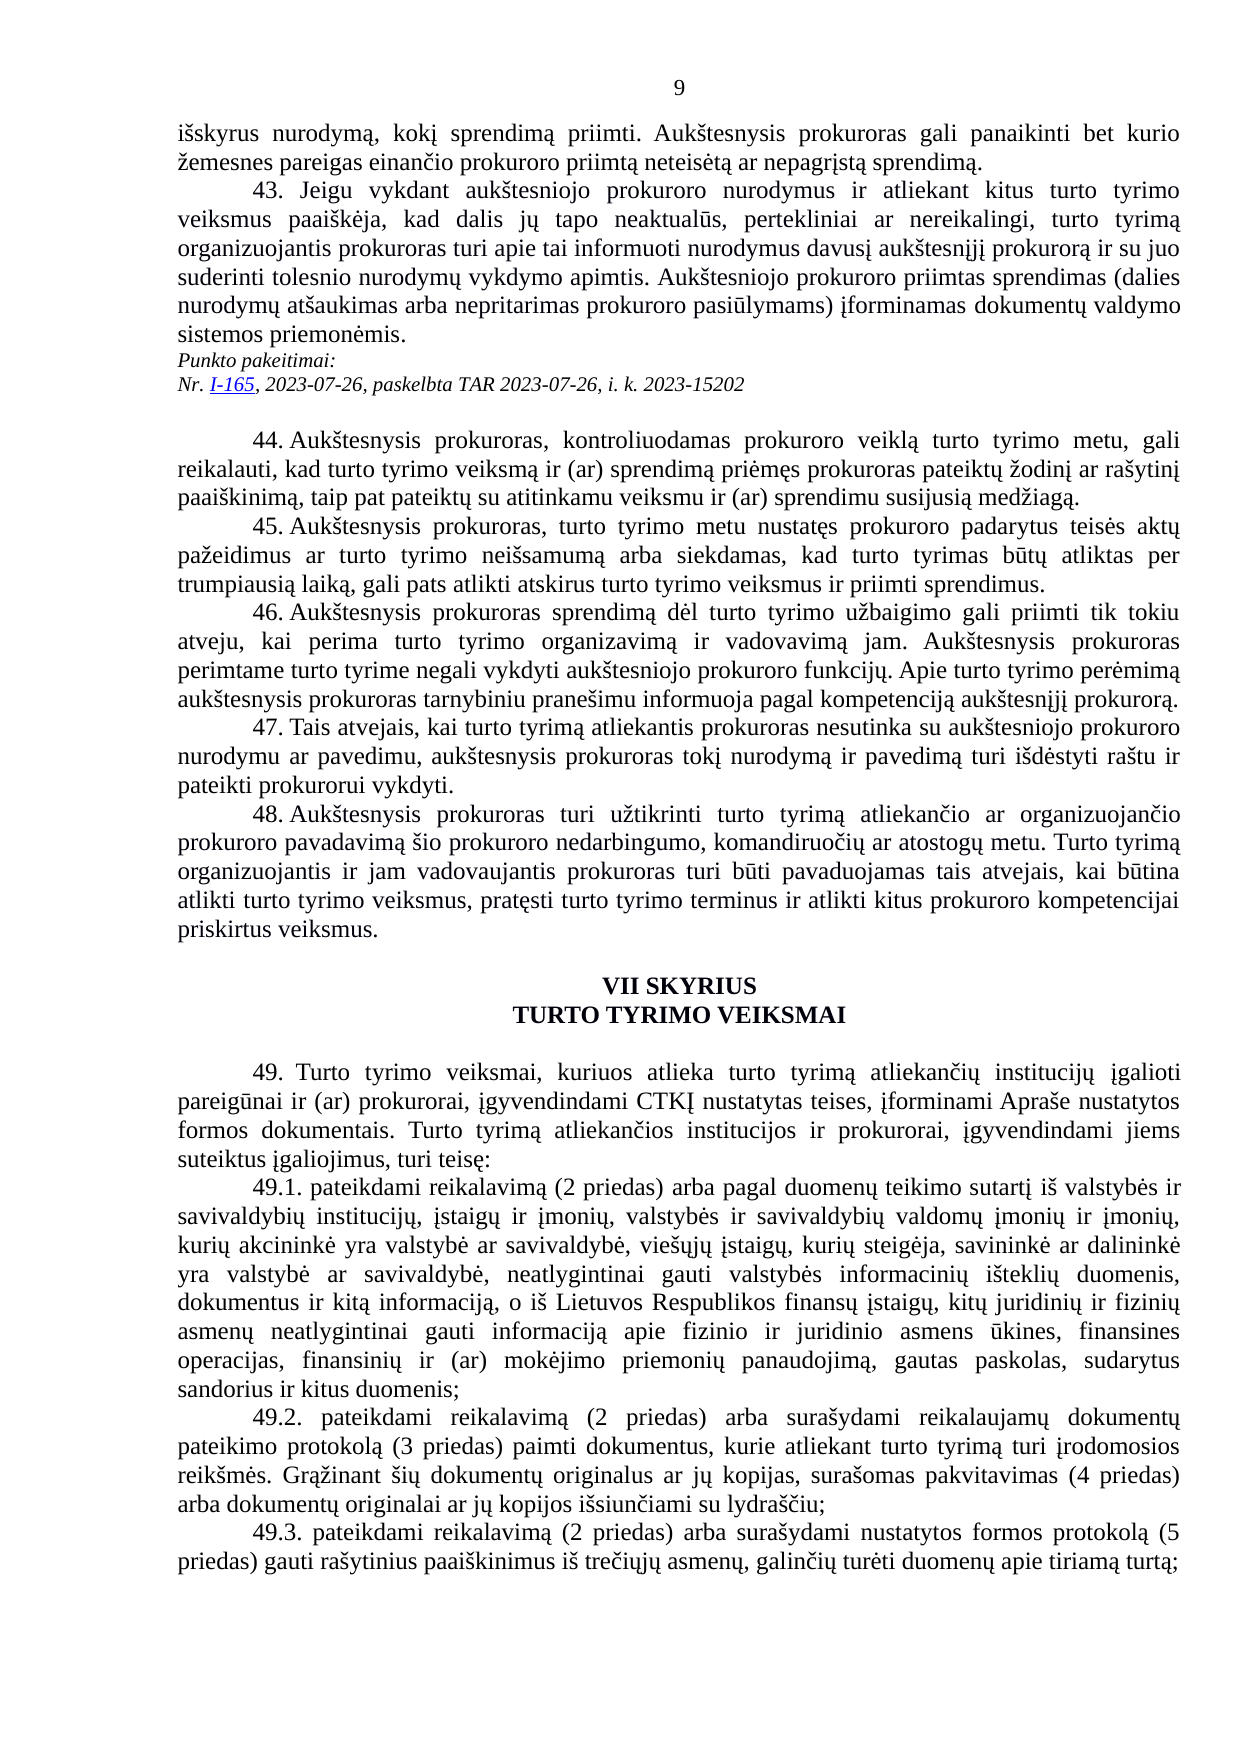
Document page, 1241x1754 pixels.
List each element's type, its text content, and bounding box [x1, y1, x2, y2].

text 44. Aukštesnysis prokuroras, kontroliuodamas prokuroro veiklą turto tyrimo metu, gali reikalauti, kad turto tyrimo veiksmą ir (ar) sprendimą priėmęs prokuroras pateiktų žodinį ar rašytinį paaiškinimą, taip pat pateiktų su atitinkamu veiksmu ir (ar) sprendimu susijusią medžiagą. [177, 425, 1181, 511]
text 43. Jeigu vykdant aukštesniojo prokuroro nurodymus ir atliekant kitus turto tyrimo veiksmus paaiškėja, kad dalis jų tapo neaktualūs, pertekliniai ar nereikalingi, turto tyrimą organizuojantis prokuroras turi apie tai informuoti nurodymus davusį aukštesnįjį prokurorą ir su juo suderinti tolesnio nurodymų vykdymo apimtis. Aukštesniojo prokuroro priimtas sprendimas (dalies nurodymų atšaukimas arba nepritarimas prokuroro pasiūlymams) įforminamas dokumentų valdymo sistemos priemonėmis. [177, 176, 1181, 348]
text 49.2. pateikdami reikalavimą (2 priedas) arba surašydami reikalaujamų dokumentų pateikimo protokolą (3 priedas) paimti dokumentus, kurie atliekant turto tyrimą turi įrodomosios reikšmės. Grąžinant šių dokumentų originalus ar jų kopijas, surašomas pakvitavimas (4 priedas) arba dokumentų originalai ar jų kopijos išsiunčiami su lydraščiu; [177, 1402, 1181, 1517]
text 46. Aukštesnysis prokuroras sprendimą dėl turto tyrimo užbaigimo gali priimti tik tokiu atveju, kai perima turto tyrimo organizavimą ir vadovavimą jam. Aukštesnysis prokuroras perimtame turto tyrime negali vykdyti aukštesniojo prokuroro funkcijų. Apie turto tyrimo perėmimą aukštesnysis prokuroras tarnybiniu pranešimu informuoja pagal kompetenciją aukštesnįjį prokurorą. [177, 597, 1181, 712]
text Punkto pakeitimai: [177, 348, 1181, 372]
text 49.3. pateikdami reikalavimą (2 priedas) arba surašydami nustatytos formos protokolą (5 priedas) gauti rašytinius paaiškinimus iš trečiųjų asmenų, galinčių turėti duomenų apie tiriamą turtą; [177, 1517, 1181, 1575]
text 47. Tais atvejais, kai turto tyrimą atliekantis prokuroras nesutinka su aukštesniojo prokuroro nurodymu ar pavedimu, aukštesnysis prokuroras tokį nurodymą ir pavedimą turi išdėstyti raštu ir pateikti prokurorui vykdyti. [177, 712, 1181, 799]
text išskyrus nurodymą, kokį sprendimą priimti. Aukštesnysis prokuroras gali panaikinti bet kurio žemesnes pareigas einančio prokuroro priimtą neteisėtą ar nepagrįstą sprendimą. [177, 118, 1181, 176]
text VII SKYRIUS [177, 971, 1181, 1000]
text 48. Aukštesnysis prokuroras turi užtikrinti turto tyrimą atliekančio ar organizuojančio prokuroro pavadavimą šio prokuroro nedarbingumo, komandiruočių ar atostogų metu. Turto tyrimą organizuojantis ir jam vadovaujantis prokuroras turi būti pavaduojamas tais atvejais, kai būtina atlikti turto tyrimo veiksmus, pratęsti turto tyrimo terminus ir atlikti kitus prokuroro kompetencijai priskirtus veiksmus. [177, 799, 1181, 942]
text 49. Turto tyrimo veiksmai, kuriuos atlieka turto tyrimą atliekančių institucijų įgalioti pareigūnai ir (ar) prokurorai, įgyvendindami CTKĮ nustatytas teises, įforminami Apraše nustatytos formos dokumentais. Turto tyrimą atliekančios institucijos ir prokurorai, įgyvendindami jiems suteiktus įgaliojimus, turi teisę: [177, 1057, 1181, 1172]
text TURTO TYRIMO VEIKSMAI [177, 1000, 1181, 1029]
text Nr. I-165, 2023-07-26, paskelbta TAR 2023-07-26, i. k. 2023-15202 [177, 372, 1181, 396]
text 45. Aukštesnysis prokuroras, turto tyrimo metu nustatęs prokuroro padarytus teisės aktų pažeidimus ar turto tyrimo neišsamumą arba siekdamas, kad turto tyrimas būtų atliktas per trumpiausią laiką, gali pats atlikti atskirus turto tyrimo veiksmus ir priimti sprendimus. [177, 511, 1181, 597]
text 49.1. pateikdami reikalavimą (2 priedas) arba pagal duomenų teikimo sutartį iš valstybės ir savivaldybių institucijų, įstaigų ir įmonių, valstybės ir savivaldybių valdomų įmonių ir įmonių, kurių akcininkė yra valstybė ar savivaldybė, viešųjų įstaigų, kurių steigėja, savininkė ar dalininkė yra valstybė ar savivaldybė, neatlygintinai gauti valstybės informacinių išteklių duomenis, dokumentus ir kitą informaciją, o iš Lietuvos Respublikos finansų įstaigų, kitų juridinių ir fizinių asmenų neatlygintinai gauti informaciją apie fizinio ir juridinio asmens ūkines, finansines operacijas, finansinių ir (ar) mokėjimo priemonių panaudojimą, gautas paskolas, sudarytus sandorius ir kitus duomenis; [177, 1172, 1181, 1402]
